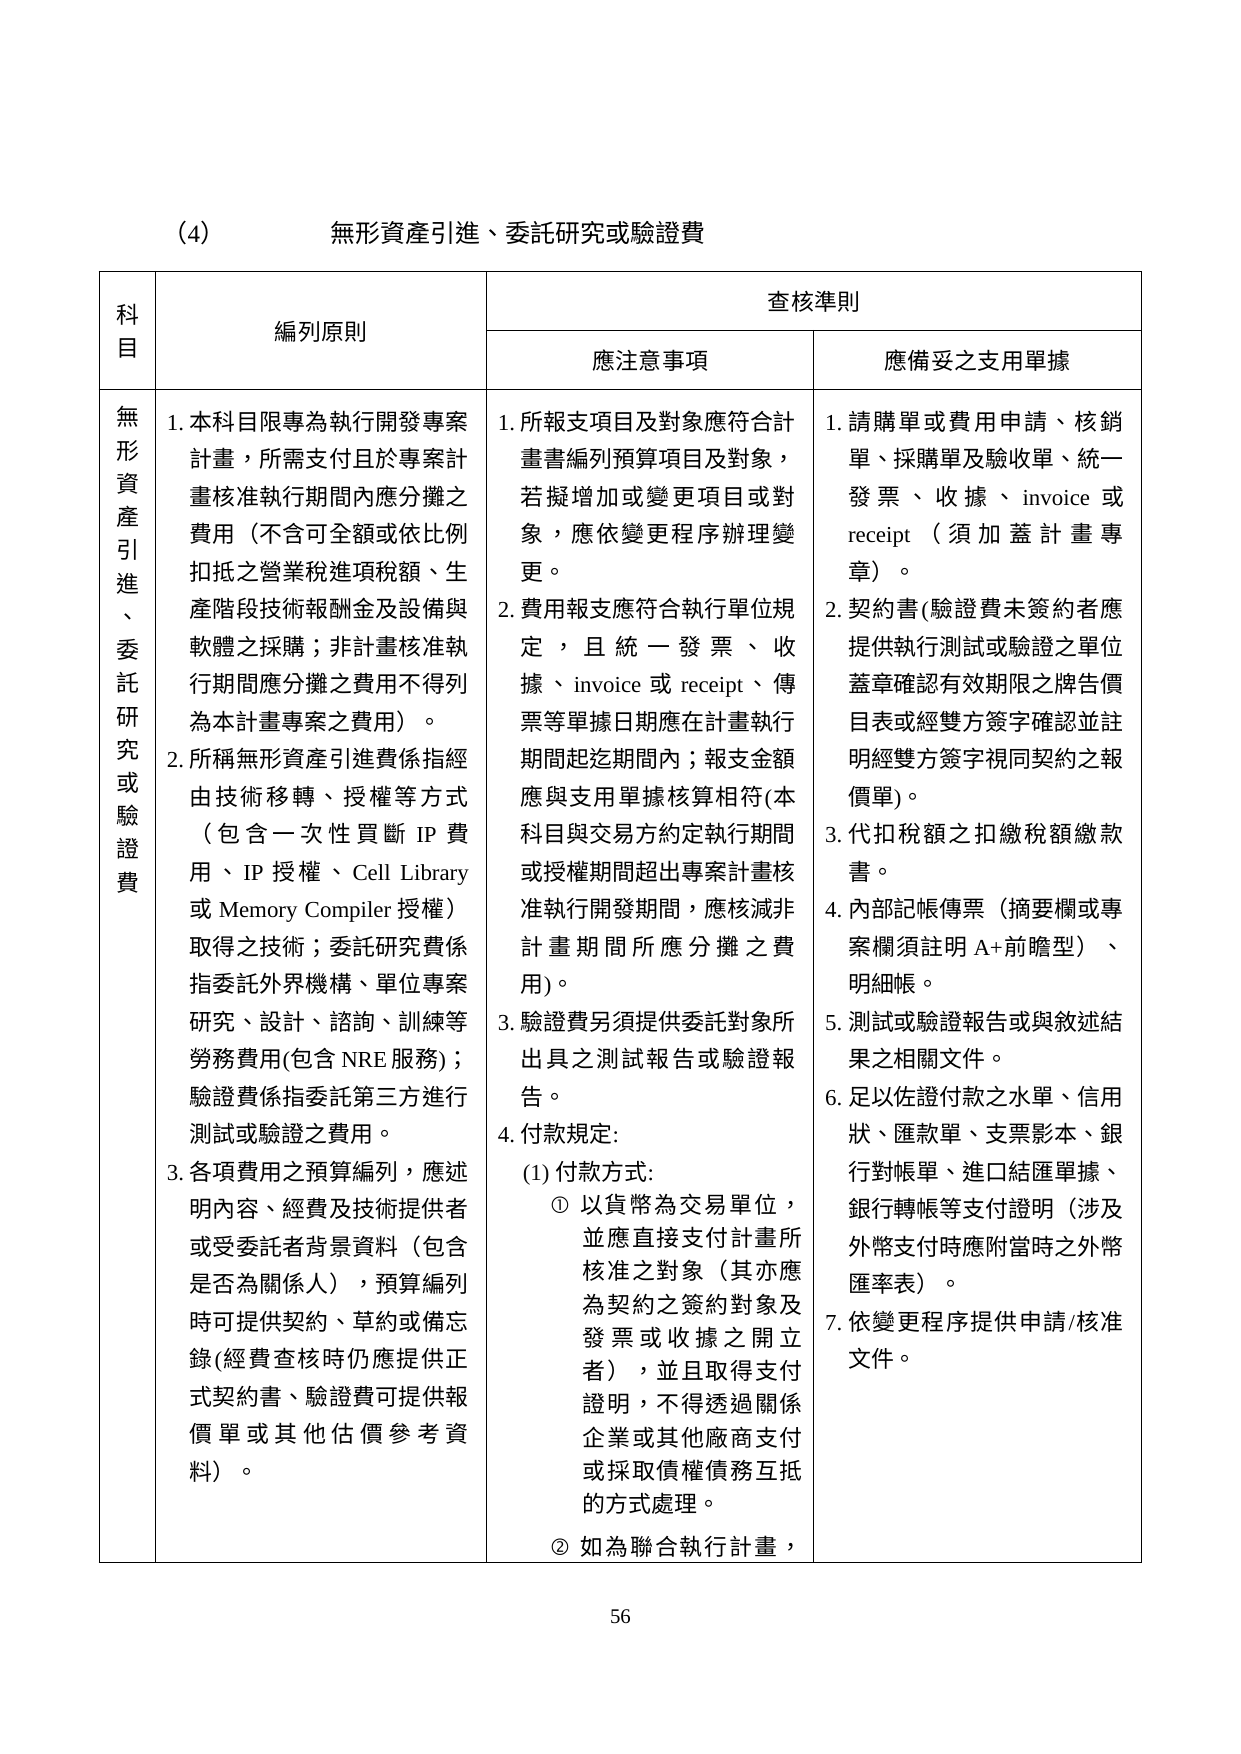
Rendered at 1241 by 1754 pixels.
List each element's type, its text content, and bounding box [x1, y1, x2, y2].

table_header 查核準則 [487, 272, 1141, 330]
subtitle 無形資產引進、委託研究或驗證費 [162, 189, 1090, 252]
table_cell 無形資產引進、委託研究或驗證費 [100, 390, 155, 1562]
table_cell 所報支項目及對象應符合計畫書編列預算項目及對象，若擬增加或變更項目或對象，應依變更程序辦理變更。 費用報支應符合執行單位規定，且統一發票、收據、invoice或receipt、傳票等單據日期應在計畫執行期間起迄期間內；報支金額應與支用單據核算相符(本科目與交易方約定執行期間或授權期間超出專案計畫核准執行開發期間，應核減非計畫期間所應分攤之費用)。 驗證費另須提供委託對象所出具之測試報告或驗證報告。 付款規定: 付款方式:  以貨幣為交易單位，並應直接支付計畫所核准之對象（其亦應為契約之簽約對象及發票或收據之開立者），並且取得支付證明，不得透過關係企業或其他廠商支付或採取債權債務互抵的方式處理。  如為聯合執行計畫， [487, 390, 813, 1562]
table_header 編列原則 [156, 272, 486, 389]
table_cell 應注意事項 [487, 331, 813, 389]
table_header 科目 [100, 272, 155, 389]
table_cell 應備妥之支用單據 [814, 331, 1141, 389]
table_cell 本科目限專為執行開發專案計畫，所需支付且於專案計畫核准執行期間內應分攤之費用（不含可全額或依比例扣抵之營業稅進項稅額、生產階段技術報酬金及設備與軟體之採購；非計畫核准執行期間應分攤之費用不得列為本計畫專案之費用）。 所稱無形資產引進費係指經由技術移轉、授權等方式（包含一次性買斷IP費用、IP授權、Cell Library或Memory Compiler授權）取得之技術；委託研究費係指委託外界機構、單位專案研究、設計、諮詢、訓練等勞務費用(包含NRE服務)；驗證費係指委託第三方進行測試或驗證之費用。 各項費用之預算編列，應述明內容、經費及技術提供者或受委託者背景資料（包含是否為關係人），預算編列時可提供契約、草約或備忘錄(經費查核時仍應提供正式契約書、驗證費可提供報價單或其他估價參考資料）。 [156, 390, 486, 1562]
table_cell 請購單或費用申請、核銷單、採購單及驗收單、統一發票、收據、invoice或receipt（須加蓋計畫專章）。 契約書(驗證費未簽約者應提供執行測試或驗證之單位蓋章確認有效期限之牌告價目表或經雙方簽字確認並註明經雙方簽字視同契約之報價單)。 代扣稅額之扣繳稅額繳款書。 內部記帳傳票（摘要欄或專案欄須註明A+前瞻型）、明細帳。 測試或驗證報告或與敘述結果之相關文件。 足以佐證付款之水單、信用狀、匯款單、支票影本、銀行對帳單、進口結匯單據、銀行轉帳等支付證明（涉及外幣支付時應附當時之外幣匯率表）。 依變更程序提供申請/核准文件。 [814, 390, 1141, 1562]
